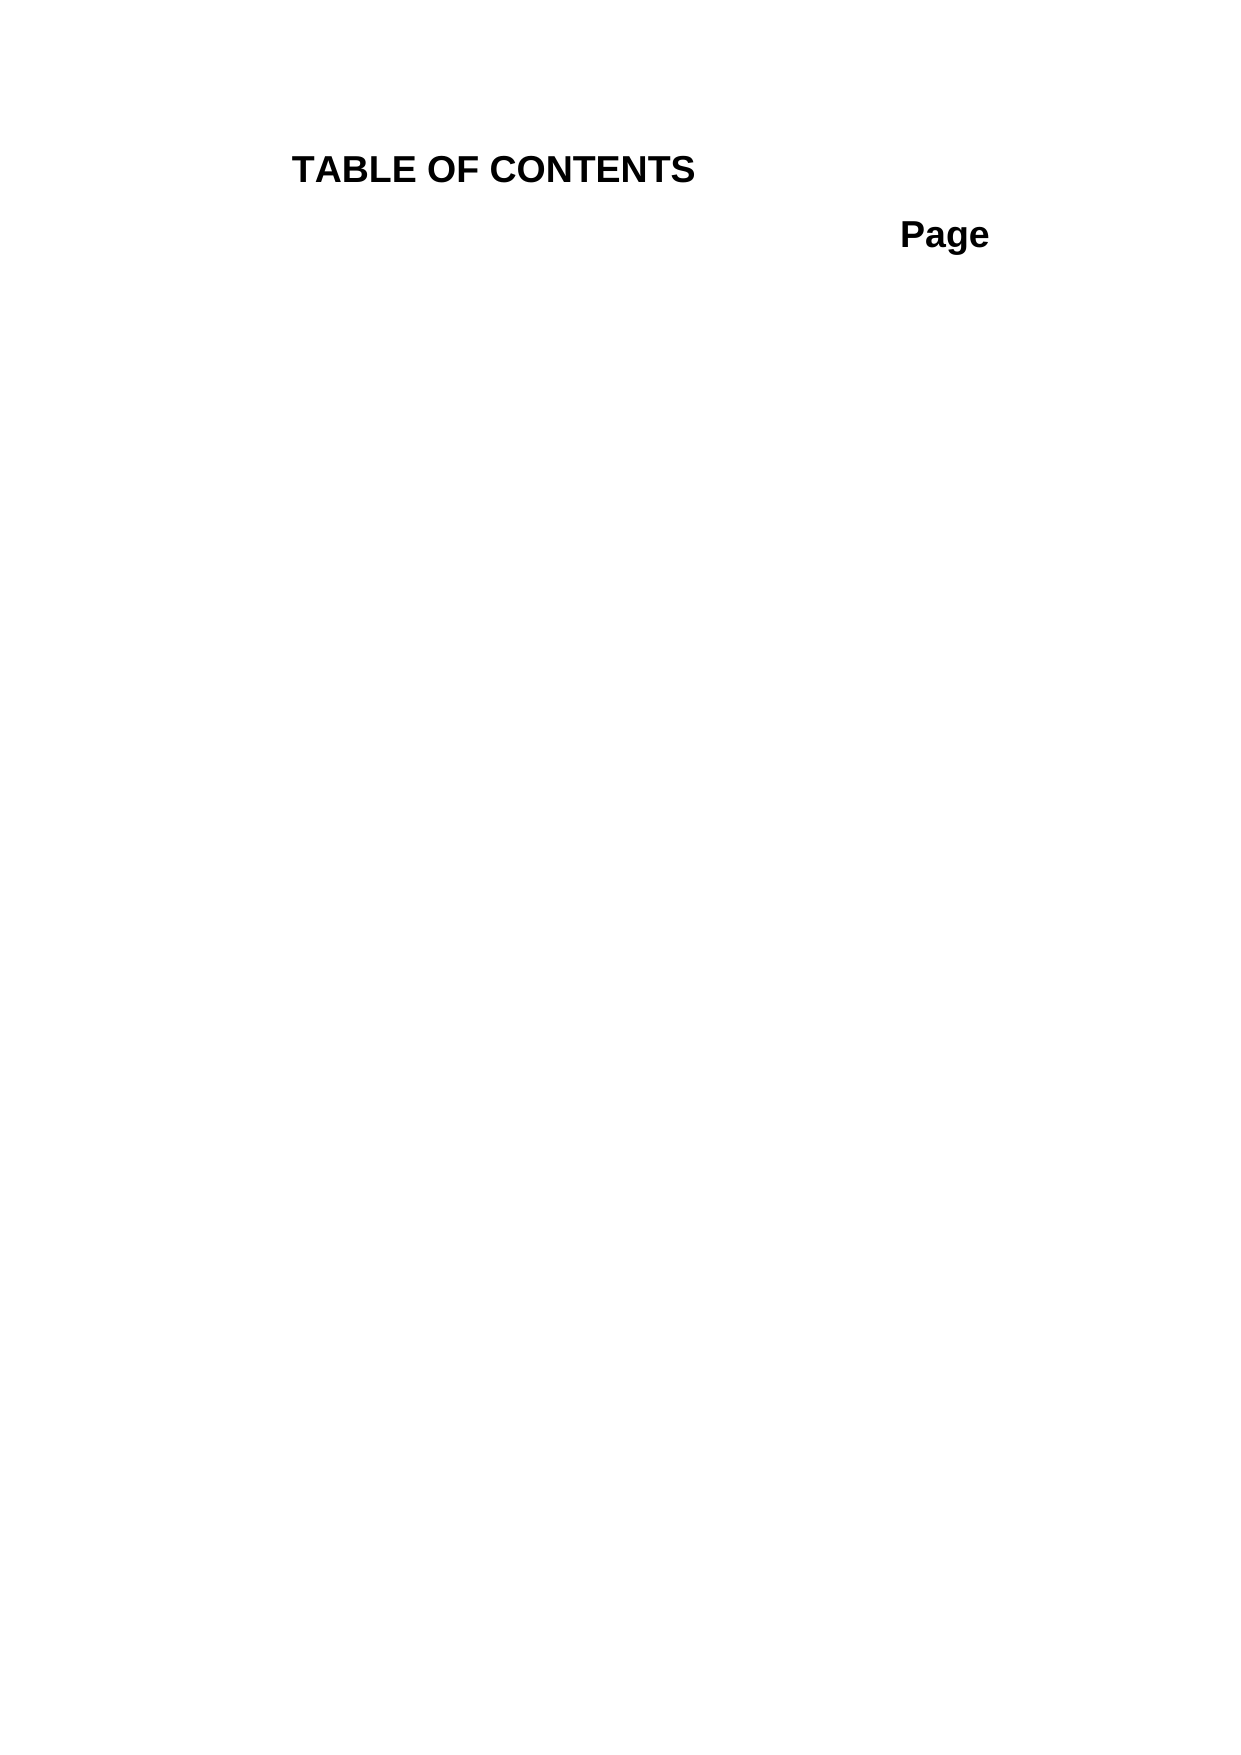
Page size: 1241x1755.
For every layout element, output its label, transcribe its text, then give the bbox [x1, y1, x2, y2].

table_header TABLE OF CONTENTS [144, 104, 844, 277]
table_header Page [844, 104, 1045, 277]
